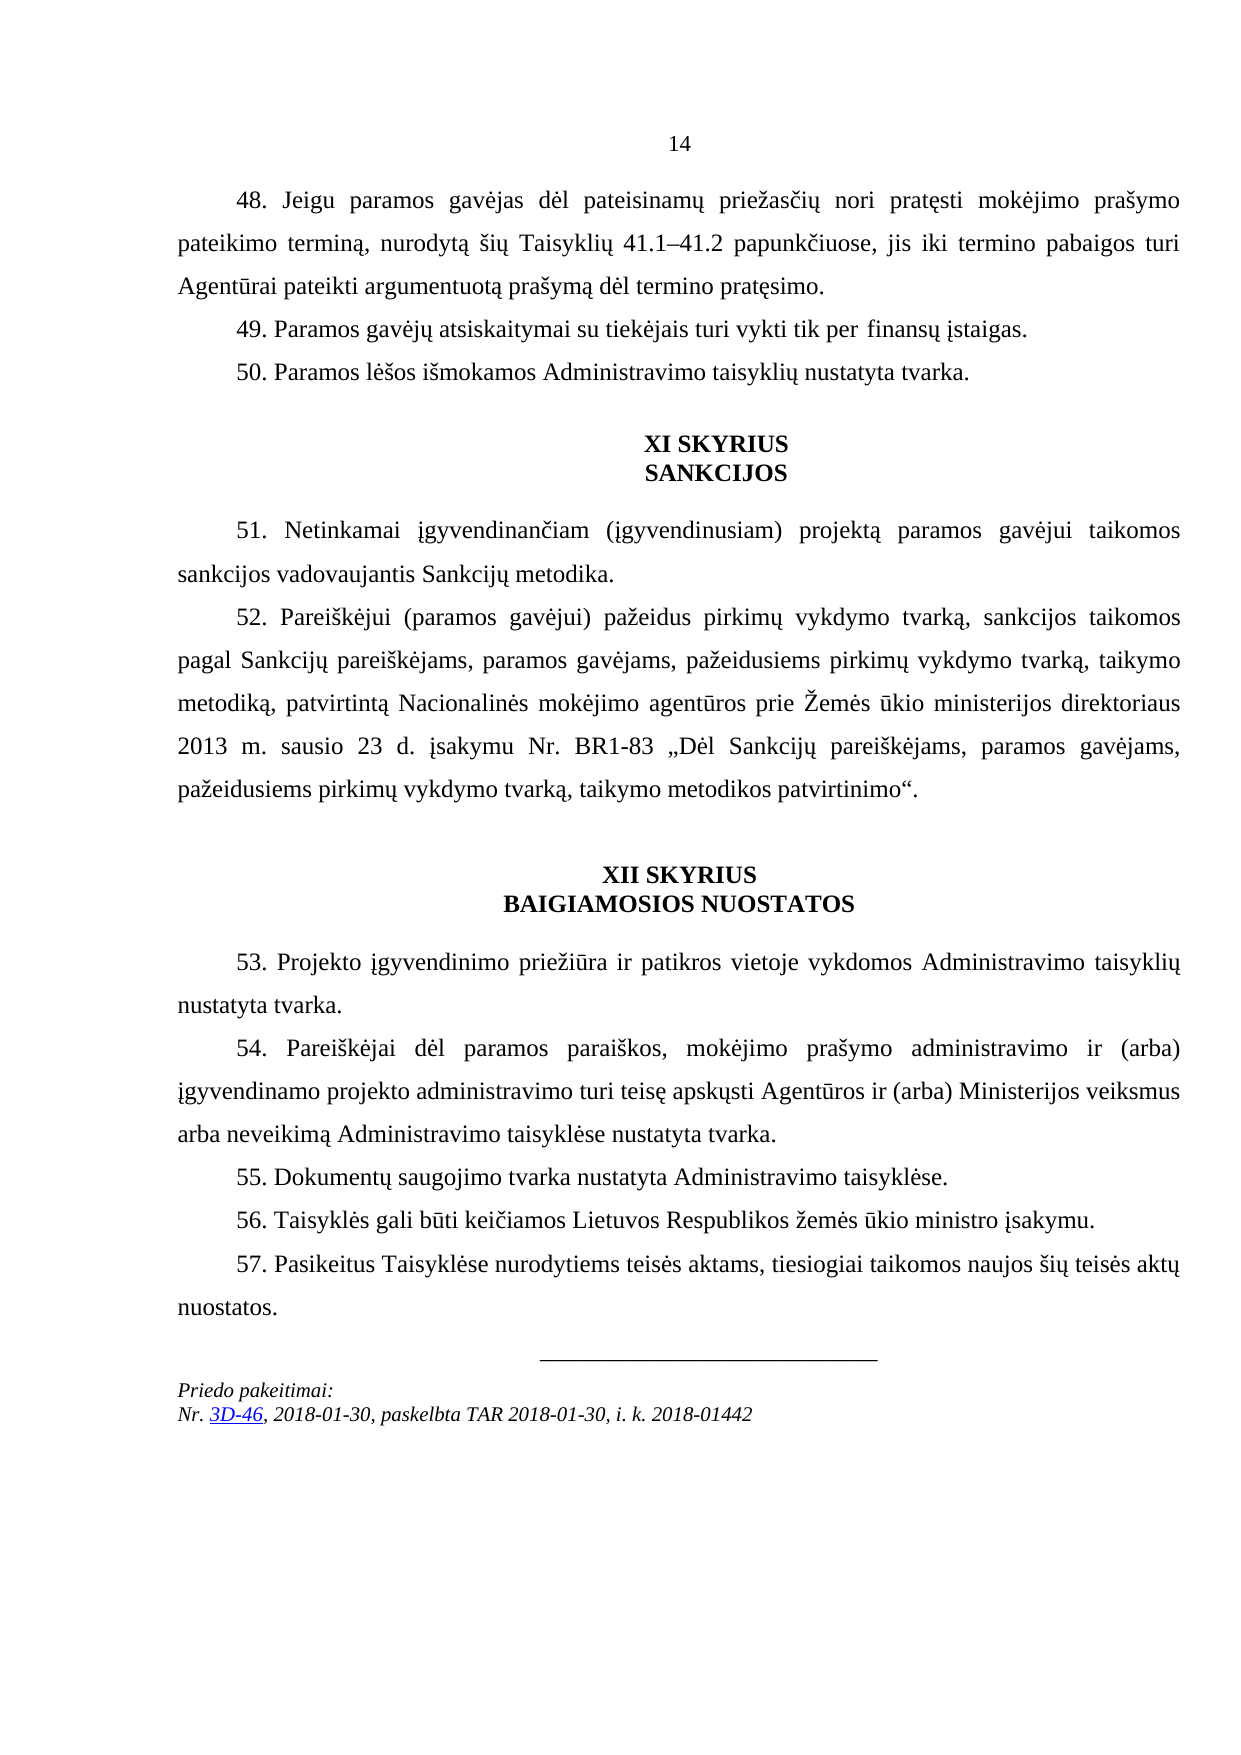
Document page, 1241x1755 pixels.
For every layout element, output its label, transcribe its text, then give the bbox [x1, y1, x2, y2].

text 56. Taisyklės gali būti keičiamos Lietuvos Respublikos žemės ūkio ministro įsakymu. [177, 1206, 1181, 1234]
text 55. Dokumentų saugojimo tvarka nustatyta Administravimo taisyklėse. [177, 1162, 1181, 1191]
text BAIGIAMOSIOS NUOSTATOS [177, 889, 1181, 918]
text 52. Pareiškėjui (paramos gavėjui) pažeidus pirkimų vykdymo tvarką, sankcijos taikomos pagal Sankcijų pareiškėjams, paramos gavėjams, pažeidusiems pirkimų vykdymo tvarką, taikymo metodiką, patvirtintą Nacionalinės mokėjimo agentūros prie Žemės ūkio ministerijos direktoriaus 2013 m. sausio 23 d. įsakymu Nr. BR1-83 „Dėl Sankcijų pareiškėjams, paramos gavėjams, pažeidusiems pirkimų vykdymo tvarką, taikymo metodikos patvirtinimo“. [177, 602, 1181, 803]
text 54. Pareiškėjai dėl paramos paraiškos, mokėjimo prašymo administravimo ir (arba) įgyvendinamo projekto administravimo turi teisę apskųsti Agentūros ir (arba) Ministerijos veiksmus arba neveikimą Administravimo taisyklėse nustatyta tvarka. [177, 1033, 1181, 1148]
text Nr. 3D-46, 2018-01-30, paskelbta TAR 2018-01-30, i. k. 2018-01442 [177, 1402, 1181, 1426]
text 48. Jeigu paramos gavėjas dėl pateisinamų priežasčių nori pratęsti mokėjimo prašymo pateikimo terminą, nurodytą šių Taisyklių 41.1–41.2 papunkčiuose, jis iki termino pabaigos turi Agentūrai pateikti argumentuotą prašymą dėl termino pratęsimo. [177, 185, 1181, 300]
text Priedo pakeitimai: [177, 1378, 1181, 1402]
text XII SKYRIUS [177, 861, 1181, 889]
text 49. Paramos gavėjų atsiskaitymai su tiekėjais turi vykti tik per finansų įstaigas. [177, 314, 1181, 343]
text 51. Netinkamai įgyvendinančiam (įgyvendinusiam) projektą paramos gavėjui taikomos sankcijos vadovaujantis Sankcijų metodika. [177, 516, 1181, 587]
text XI SKYRIUS [177, 429, 1181, 458]
text ___________________________ [177, 1335, 1181, 1364]
text SANKCIJOS [177, 458, 1181, 487]
text 50. Paramos lėšos išmokamos Administravimo taisyklių nustatyta tvarka. [177, 357, 1181, 386]
text 53. Projekto įgyvendinimo priežiūra ir patikros vietoje vykdomos Administravimo taisyklių nustatyta tvarka. [177, 947, 1181, 1019]
text 57. Pasikeitus Taisyklėse nurodytiems teisės aktams, tiesiogiai taikomos naujos šių teisės aktų nuostatos. [177, 1249, 1181, 1321]
